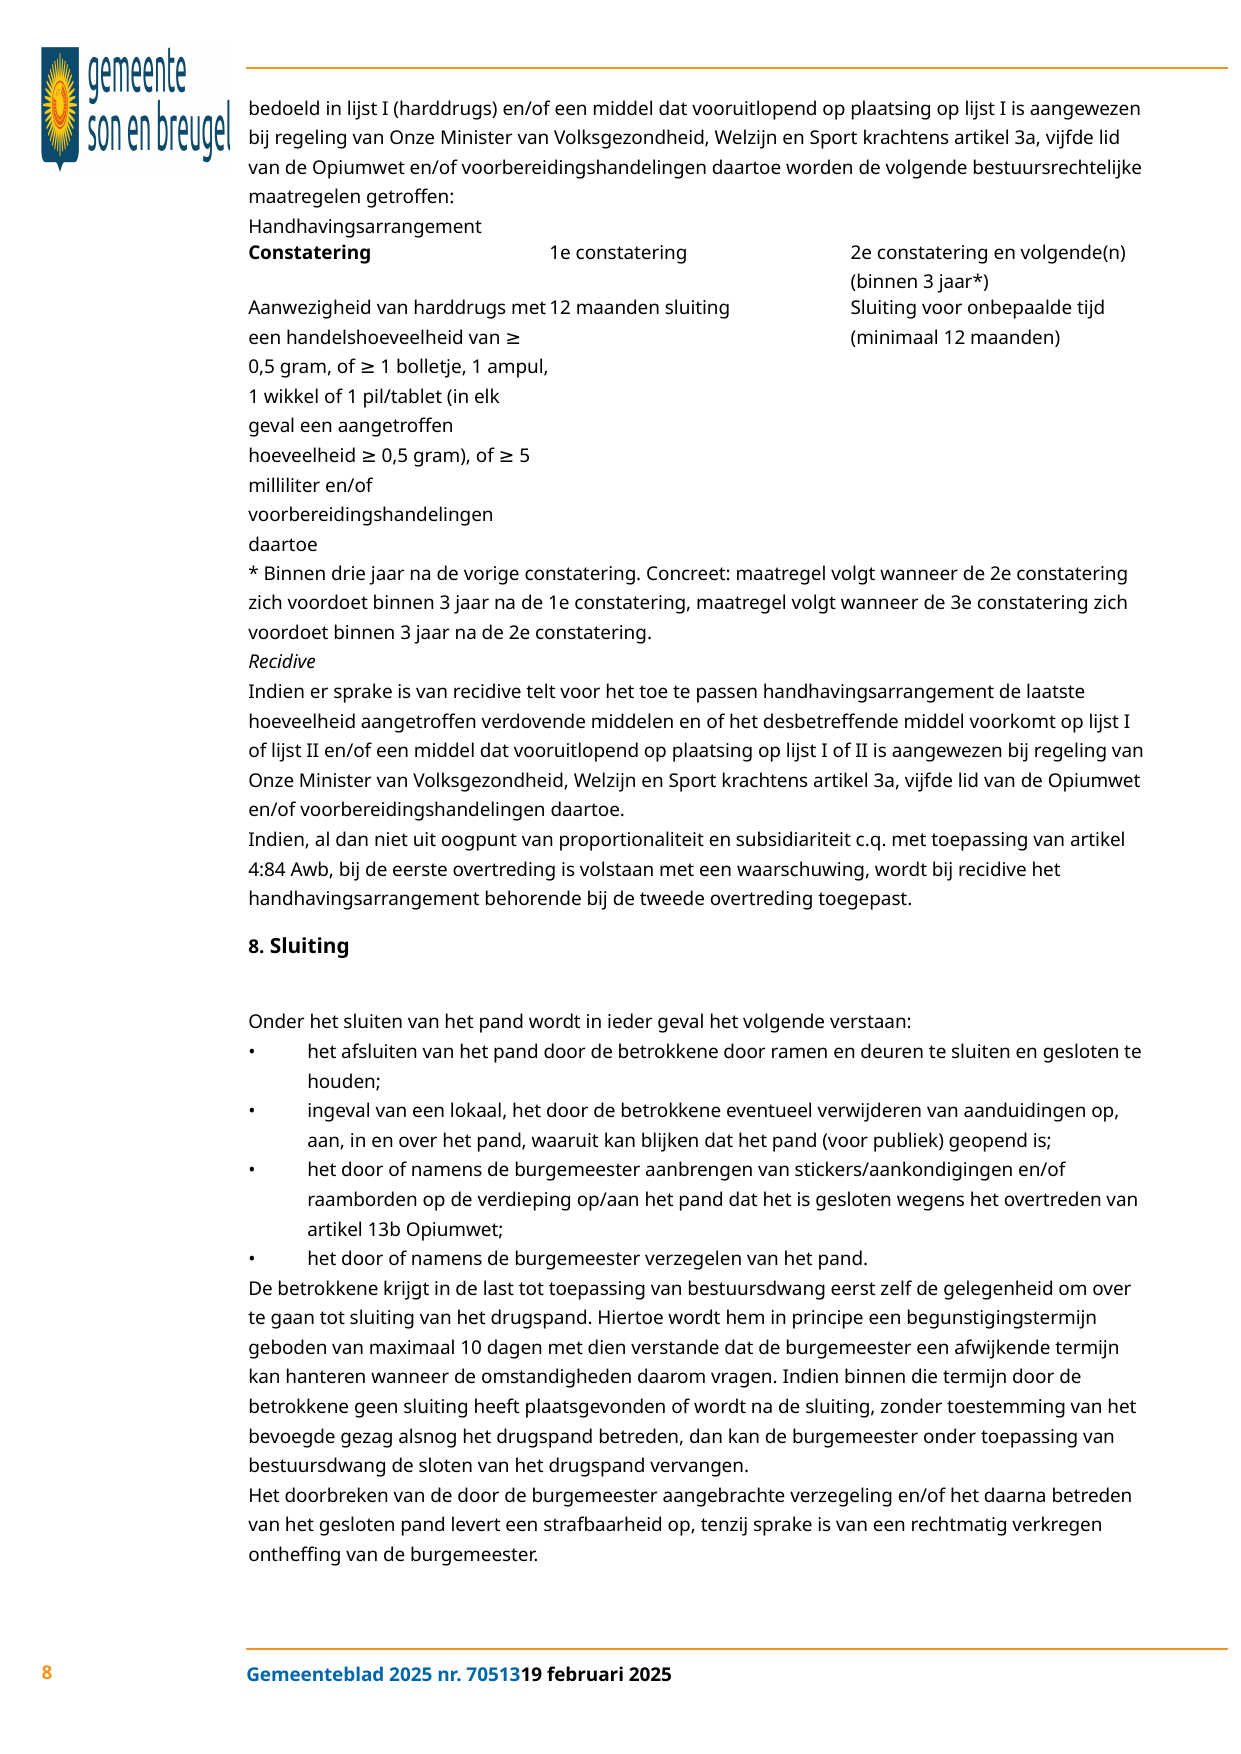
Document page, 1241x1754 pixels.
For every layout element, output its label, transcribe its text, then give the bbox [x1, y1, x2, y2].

text Indien, al dan niet uit oogpunt van proportionaliteit en subsidiariteit c.q. met toepassing van artikel 4:84 Awb, bij de eerste overtreding is volstaan met een waarschuwing, wordt bij recidive het handhavingsarrangement behorende bij de tweede overtreding toegepast. [248, 826, 1152, 911]
text Onder het sluiten van het pand wordt in ieder geval het volgende verstaan: [248, 1009, 1152, 1034]
list het door of namens de burgemeester aanbrengen van stickers/aankondigingen en/of raamborden op de verdieping op/aan het pand dat het is gesloten wegens het overtreden van artikel 13b Opiumwet; [248, 1157, 1152, 1241]
list het afsluiten van het pand door de betrokkene door ramen en deuren te sluiten en gesloten te houden; [248, 1038, 1152, 1093]
text Het doorbreken van de door de burgemeester aangebrachte verzegeling en/of het daarna betreden van het gesloten pand levert een strafbaarheid op, tenzij sprake is van een rechtmatig verkregen ontheffing van de burgemeester. [248, 1482, 1152, 1567]
text Recidive [248, 649, 1152, 674]
text bedoeld in lijst I (harddrugs) en/of een middel dat vooruitlopend op plaatsing op lijst I is aangewezen bij regeling van Onze Minister van Volksgezondheid, Welzijn en Sport krachtens artikel 3a, vijfde lid van de Opiumwet en/of voorbereidingshandelingen daartoe worden de volgende bestuursrechtelijke maatregelen getroffen: [248, 95, 1152, 209]
text * Binnen drie jaar na de vorige constatering. Concreet: maatregel volgt wanneer de 2e constatering zich voordoet binnen 3 jaar na de 1e constatering, maatregel volgt wanneer de 3e constatering zich voordoet binnen 3 jaar na de 2e constatering. [248, 560, 1152, 645]
text 8. Sluiting [248, 931, 1152, 959]
table_cell 12 maanden sluiting [549, 294, 850, 557]
table_cell 2e constatering en volgende(n) (binnen 3 jaar*) [850, 239, 1152, 294]
text Indien er sprake is van recidive telt voor het toe te passen handhavingsarrangement de laatste hoeveelheid aangetroffen verdovende middelen en of het desbetreffende middel voorkomt op lijst I of lijst II en/of een middel dat vooruitlopend op plaatsing op lijst I of II is aangewezen bij regeling van Onze Minister van Volksgezondheid, Welzijn en Sport krachtens artikel 3a, vijfde lid van de Opiumwet en/of voorbereidingshandelingen daartoe. [248, 678, 1152, 822]
list ingeval van een lokaal, het door de betrokkene eventueel verwijderen van aanduidingen op, aan, in en over het pand, waaruit kan blijken dat het pand (voor publiek) geopend is; [248, 1097, 1152, 1153]
text De betrokkene krijgt in de last tot toepassing van bestuursdwang eerst zelf de gelegenheid om over te gaan tot sluiting van het drugspand. Hiertoe wordt hem in principe een begunstigingstermijn geboden van maximaal 10 dagen met dien verstande dat de burgemeester een afwijkende termijn kan hanteren wanneer de omstandigheden daarom vragen. Indien binnen die termijn door de betrokkene geen sluiting heeft plaatsgevonden of wordt na de sluiting, zonder toestemming van het bevoegde gezag alsnog het drugspand betreden, dan kan de burgemeester onder toepassing van bestuursdwang de sloten van het drugspand vervangen. [248, 1275, 1152, 1478]
list het door of namens de burgemeester verzegelen van het pand. [248, 1245, 1152, 1271]
table_cell Sluiting voor onbepaalde tijd (minimaal 12 maanden) [850, 294, 1152, 557]
table_cell Aanwezigheid van harddrugs met een handelshoeveelheid van ≥ 0,5 gram, of ≥ 1 bolletje, 1 ampul, 1 wikkel of 1 pil/tablet (in elk geval een aangetroffen hoeveelheid ≥ 0,5 gram), of ≥ 5 milliliter en/of voorbereidingshandelingen daartoe [248, 294, 549, 557]
table_header Handhavingsarrangement [248, 213, 1152, 239]
table_cell Constatering [248, 239, 549, 294]
picture [41, 47, 231, 172]
table_cell 1e constatering [549, 239, 850, 294]
